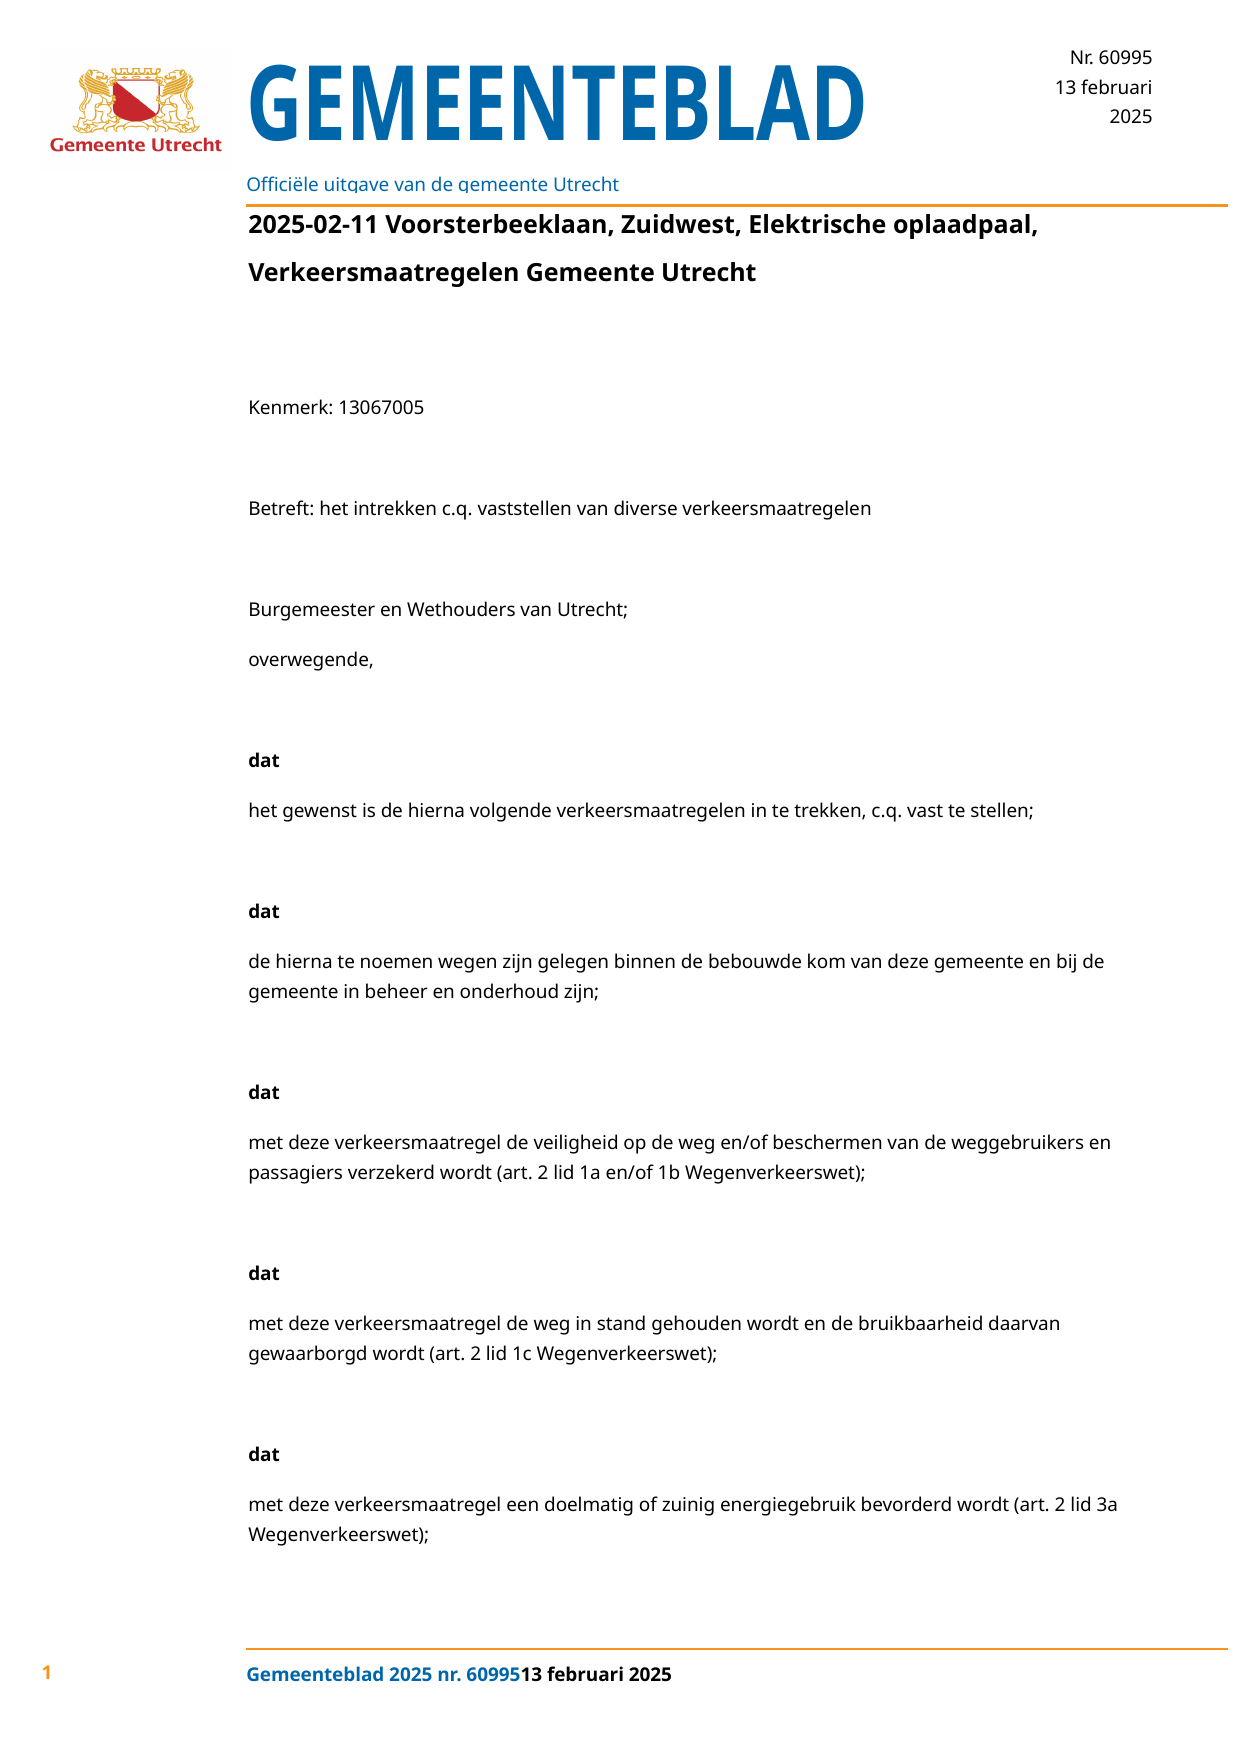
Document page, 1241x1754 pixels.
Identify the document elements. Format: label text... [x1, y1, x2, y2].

text het gewenst is de hierna volgende verkeersmaatregelen in te trekken, c.q. vast te stellen; [248, 797, 1152, 823]
text Burgemeester en Wethouders van Utrecht; [248, 596, 1152, 621]
text met deze verkeersmaatregel de weg in stand gehouden wordt en de bruikbaarheid daarvan gewaarborgd wordt (art. 2 lid 1c Wegenverkeerswet); [248, 1310, 1152, 1366]
text dat [248, 898, 1152, 924]
text met deze verkeersmaatregel een doelmatig of zuinig energiegebruik bevorderd wordt (art. 2 lid 3a Wegenverkeerswet); [248, 1491, 1152, 1546]
text dat [248, 1260, 1152, 1286]
text dat [248, 1441, 1152, 1466]
text dat [248, 1079, 1152, 1105]
picture [41, 47, 231, 172]
text Kenmerk: 13067005 [248, 394, 1152, 420]
text de hierna te noemen wegen zijn gelegen binnen de bebouwde kom van deze gemeente en bij de gemeente in beheer en onderhoud zijn; [248, 949, 1152, 1004]
text overwegende, [248, 646, 1152, 672]
text 2025-02-11 Voorsterbeeklaan, Zuidwest, Elektrische oplaadpaal, Verkeersmaatregelen Gemeente Utrecht [248, 207, 1152, 288]
text met deze verkeersmaatregel de veiligheid op de weg en/of beschermen van de weggebruikers en passagiers verzekerd wordt (art. 2 lid 1a en/of 1b Wegenverkeerswet); [248, 1129, 1152, 1185]
text dat [248, 747, 1152, 773]
text Betreft: het intrekken c.q. vaststellen van diverse verkeersmaatregelen [248, 495, 1152, 521]
